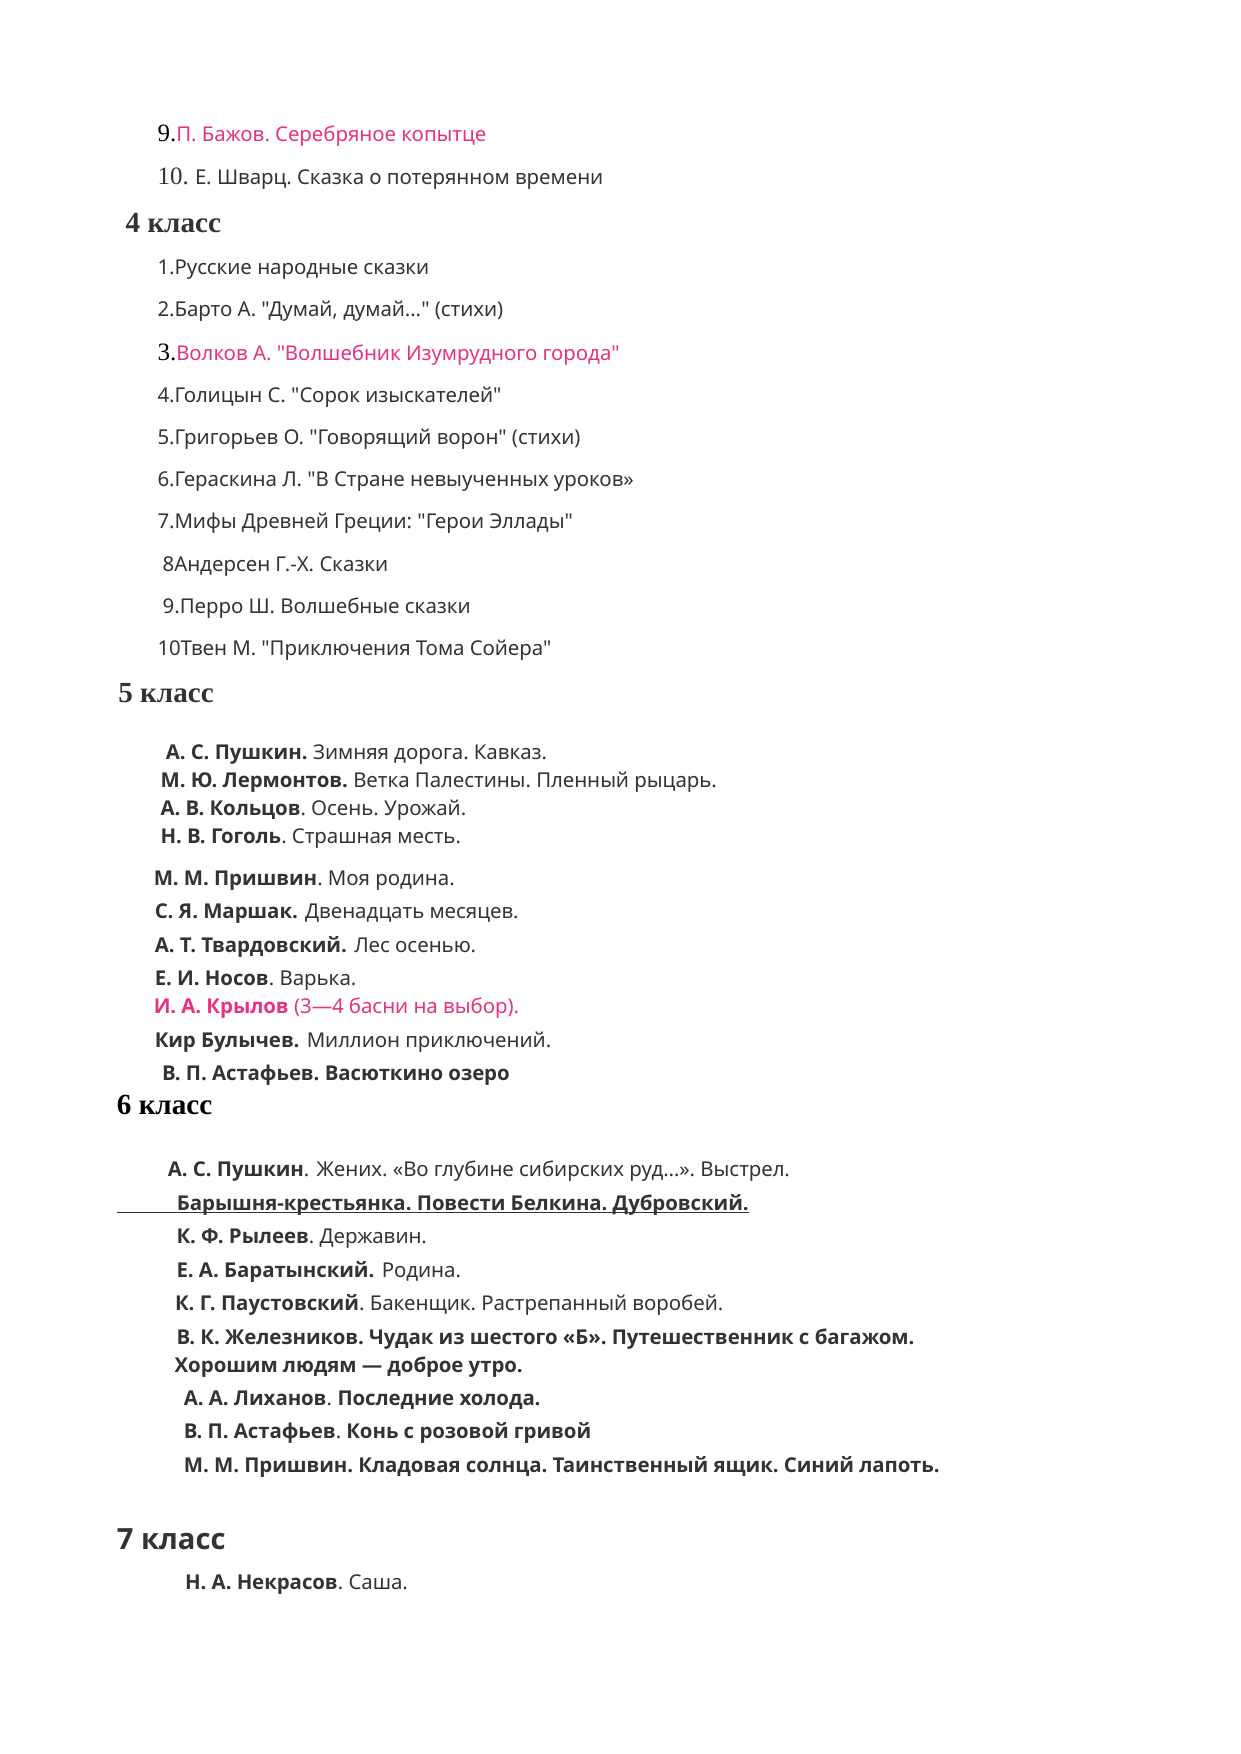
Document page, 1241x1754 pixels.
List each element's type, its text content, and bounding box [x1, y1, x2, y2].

list Барто А. "Думай, думай..." (стихи) [118, 294, 1122, 323]
list Голицын С. "Сорок изыскателей" [118, 380, 1122, 408]
list 9.Перро Ш. Волшебные сказки [118, 591, 1122, 619]
list Гераскина Л. "В Стране невыученных уроков» [118, 464, 1122, 493]
text 7 класс [117, 1518, 1122, 1558]
list Волков А. "Волшебник Изумрудного города" [118, 337, 1122, 366]
text Н. А. Некрасов. Саша. [117, 1558, 1122, 1598]
list Русские народные сказки [118, 252, 1122, 281]
text К. Г. Паустовский. Бакенщик. Растрепанный воробей. В. К. Железников. Чудак из шестого «Б». Путешественник с багажом. [117, 1283, 1122, 1350]
text М. М. Пришвин. Моя родина. С. Я. Маршак. Двенадцать месяцев. А. Т. Твардовский. Лес осенью. Е. И. Носов. Варька. [117, 864, 1122, 992]
text 5 класс А. С. Пушкин. Зимняя дорога. Кавказ. М. Ю. Лермонтов. Ветка Палестины. Пленный рыцарь. А. В. Кольцов. Осень. Урожай. Н. В. Гоголь. Страшная месть. [118, 675, 1122, 849]
text 4 класс [118, 205, 1122, 238]
text Хорошим людям — доброе утро. А. А. Лиханов. Последние холода. В. П. Астафьев. Конь с розовой гривой М. М. Пришвин. Кладовая солнца. Таинственный ящик. Синий лапоть. [117, 1350, 1122, 1479]
text 6 класс [117, 1087, 1122, 1120]
text И. А. Крылов (3—4 басни на выбор). Кир Булычев. Миллион приключений. В. П. Астафьев. Васюткино озеро [117, 992, 1122, 1087]
list 10Твен М. "Приключения Тома Сойера" [118, 633, 1122, 661]
list 8Андерсен Г.-Х. Сказки [118, 549, 1122, 577]
text А. С. Пушкин. Жених. «Во глубине сибирских руд…». Выстрел. [117, 1149, 1122, 1183]
list Григорьев О. "Говорящий ворон" (стихи) [118, 422, 1122, 450]
list П. Бажов. Серебряное копытце [118, 118, 1122, 147]
list Е. Шварц. Сказка о потерянном времени [118, 161, 1122, 191]
text Барышня-крестьянка. Повести Белкина. Дубровский. К. Ф. Рылеев. Державин. Е. А. Баратынский. Родина. [117, 1183, 1122, 1283]
list Мифы Древней Греции: "Герои Эллады" [118, 507, 1122, 535]
